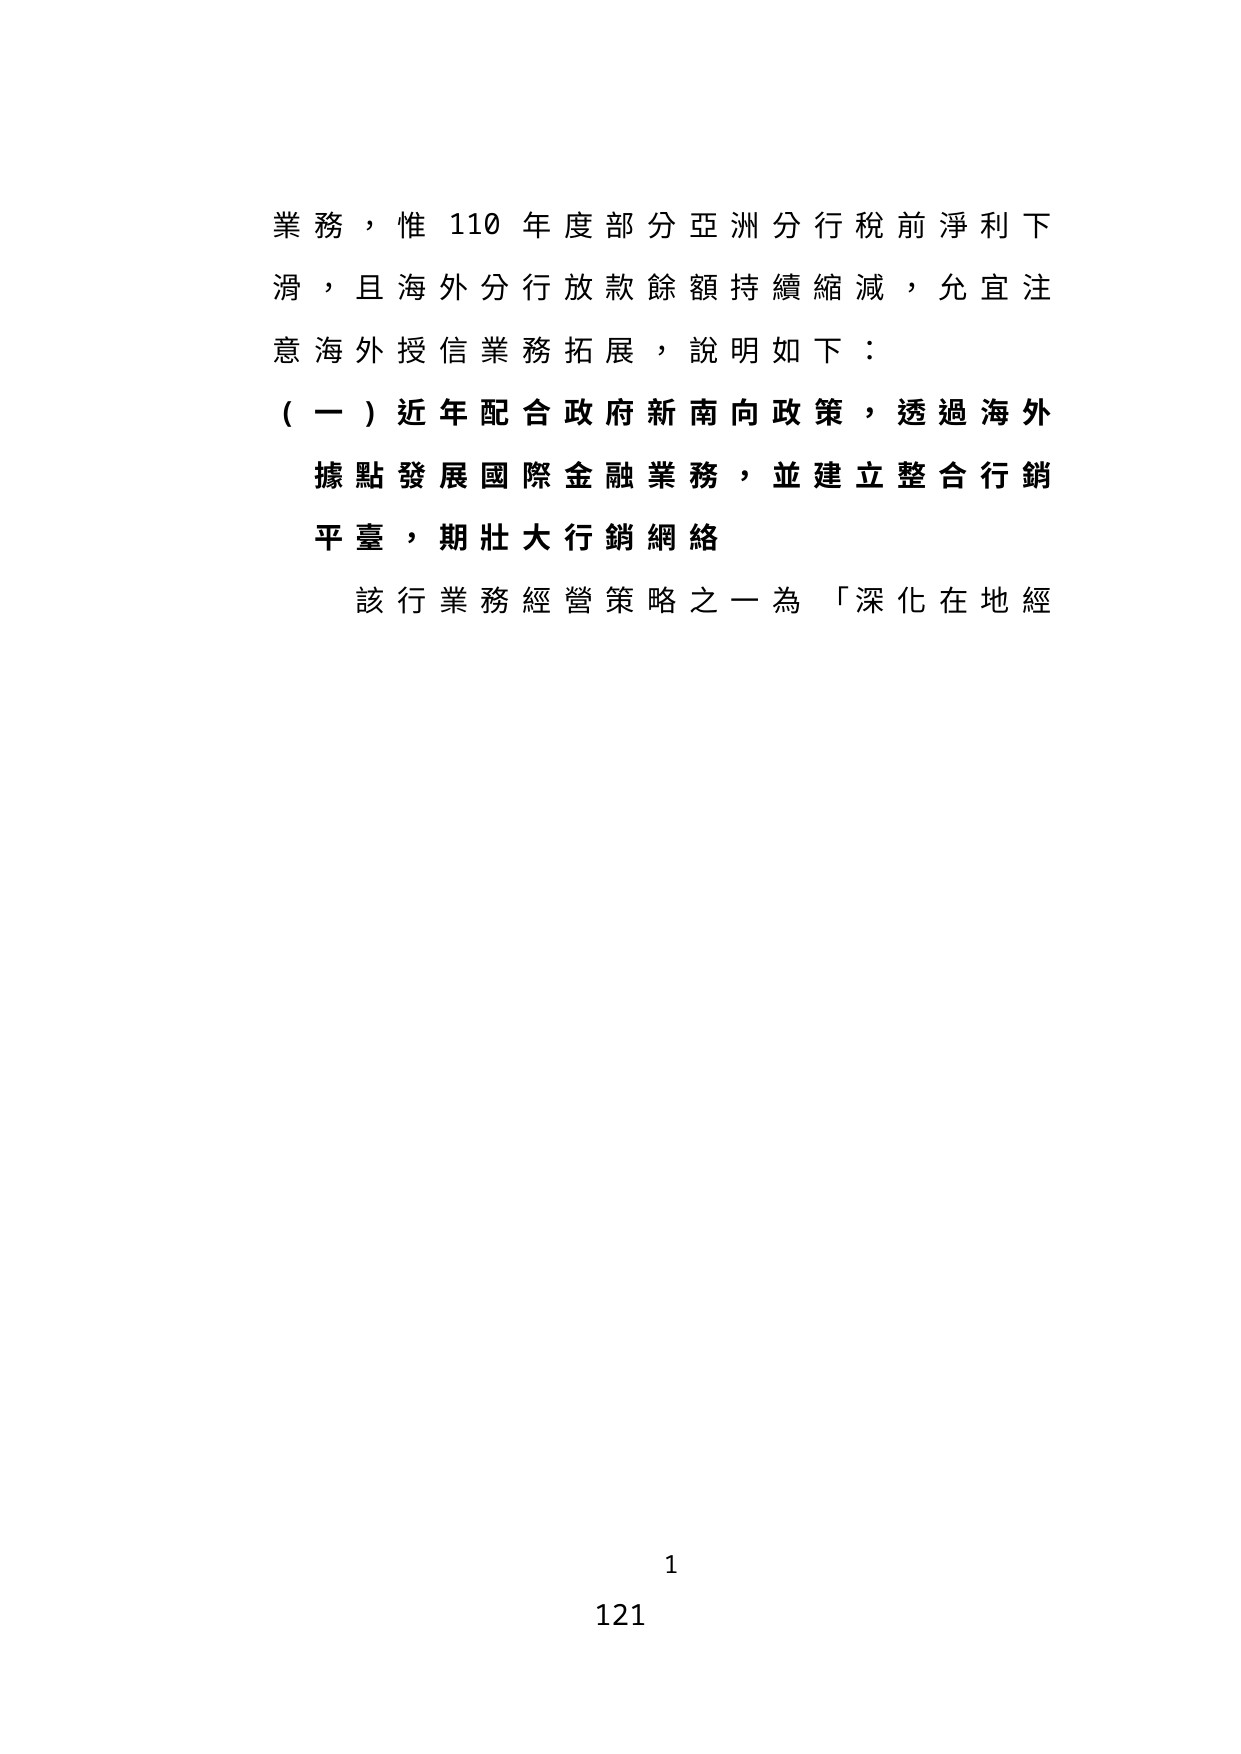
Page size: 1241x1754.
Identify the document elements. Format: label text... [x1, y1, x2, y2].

text (一)近年配合政府新南向政策，透過海外據點發展國際金融業務，並建立整合行銷平臺，期壯大行銷網絡 [242, 369, 1058, 557]
text 臺灣銀行(以下簡稱臺銀)根據財政部核定事業計畫，並衡酌以往年度業務實績、當前營運情況及未來發展趨勢，擬訂110年度放款業務營運量(平均餘額)目標為2兆4,060億元，執行結果，決算數為2兆8,180億元，達成率117.12%，主要係長期擔保放款、中期放款及中期擔保放款增加所致。近年該行配合政府新南向政策發展國際金融業務，惟110年度部分亞洲分行稅前淨利下滑，且海外分行放款餘額持續縮減，允宜注意海外授信業務拓展，說明如下： [242, 182, 1058, 369]
text 該行業務經營策略之一為「深化在地經 [271, 557, 1058, 619]
